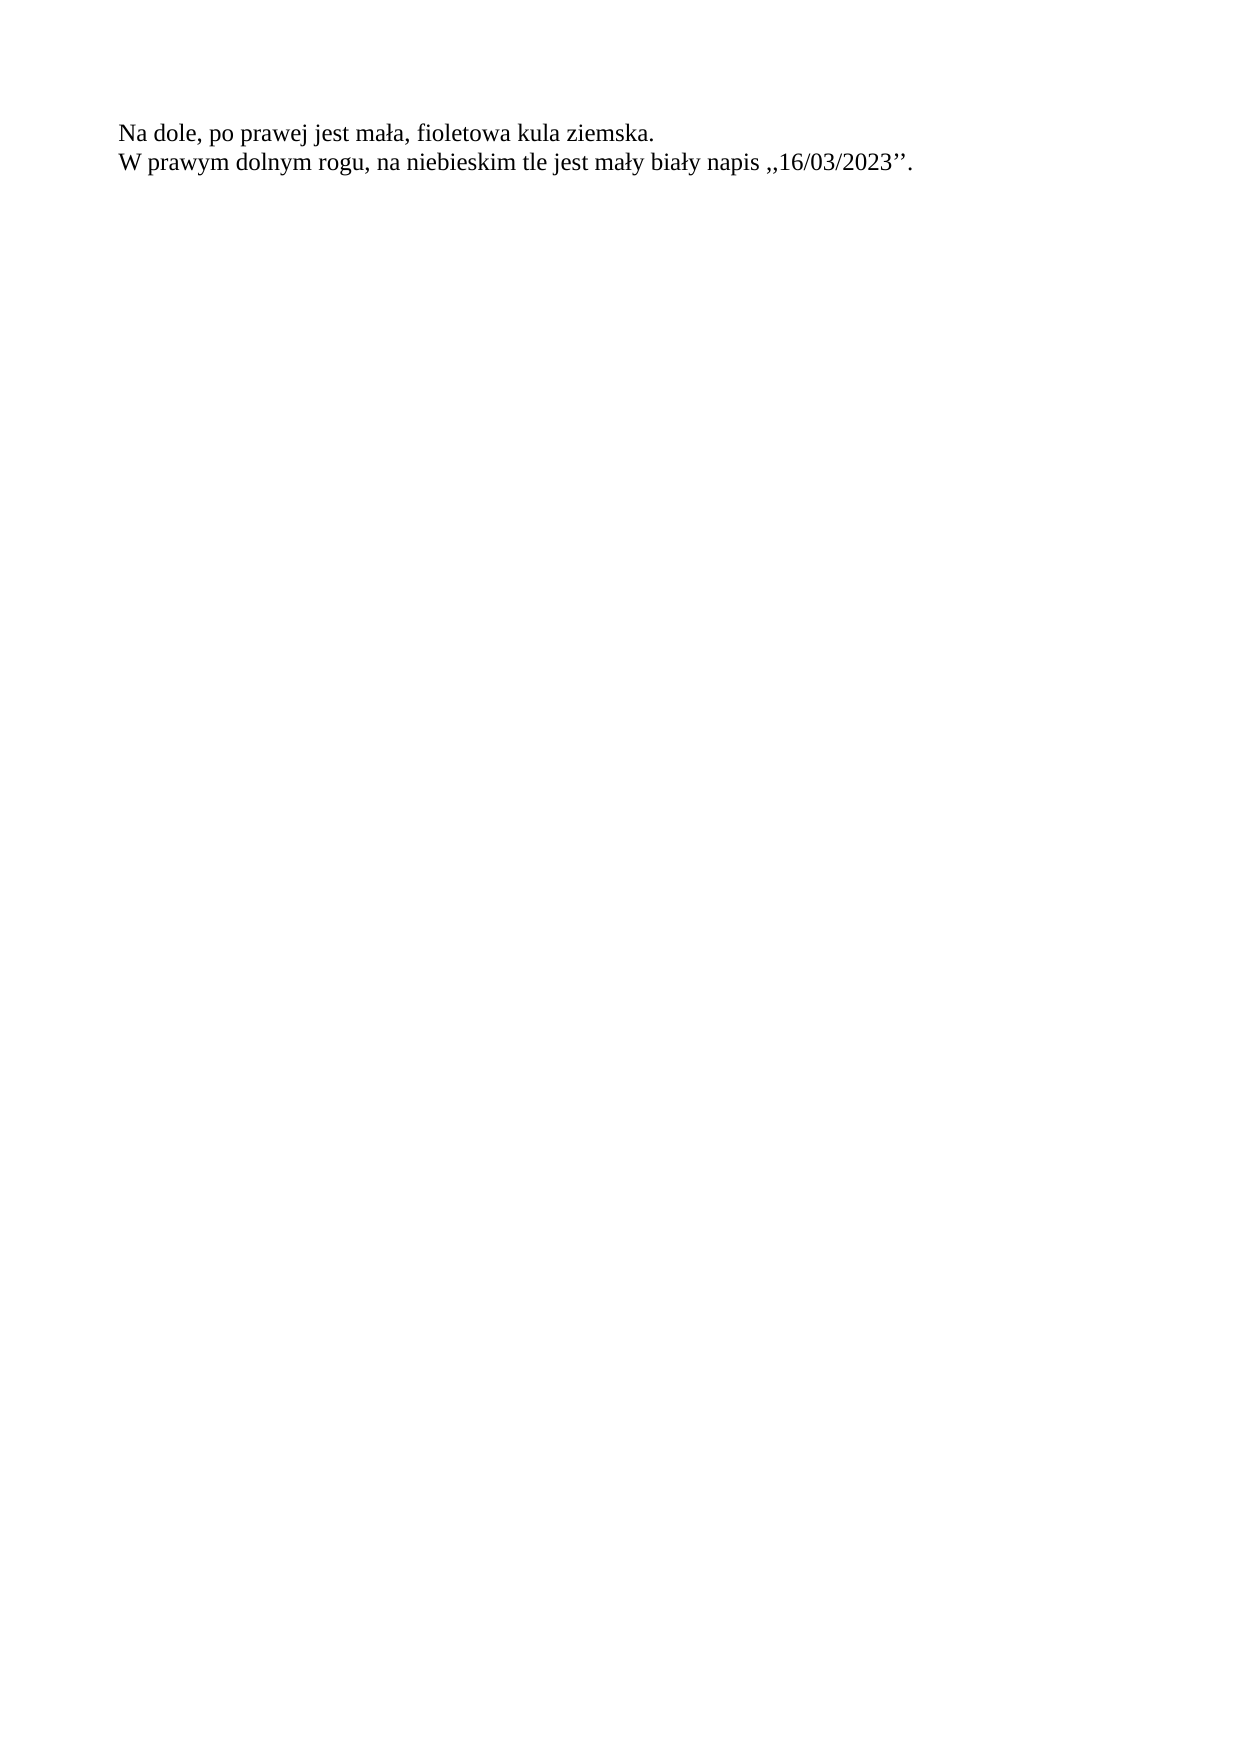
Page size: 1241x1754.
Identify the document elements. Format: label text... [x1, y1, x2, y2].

text W prawym dolnym rogu, na niebieskim tle jest mały biały napis ,,16/03/2023’’. [118, 147, 1122, 176]
text Na dole, po prawej jest mała, fioletowa kula ziemska. [118, 118, 1122, 147]
